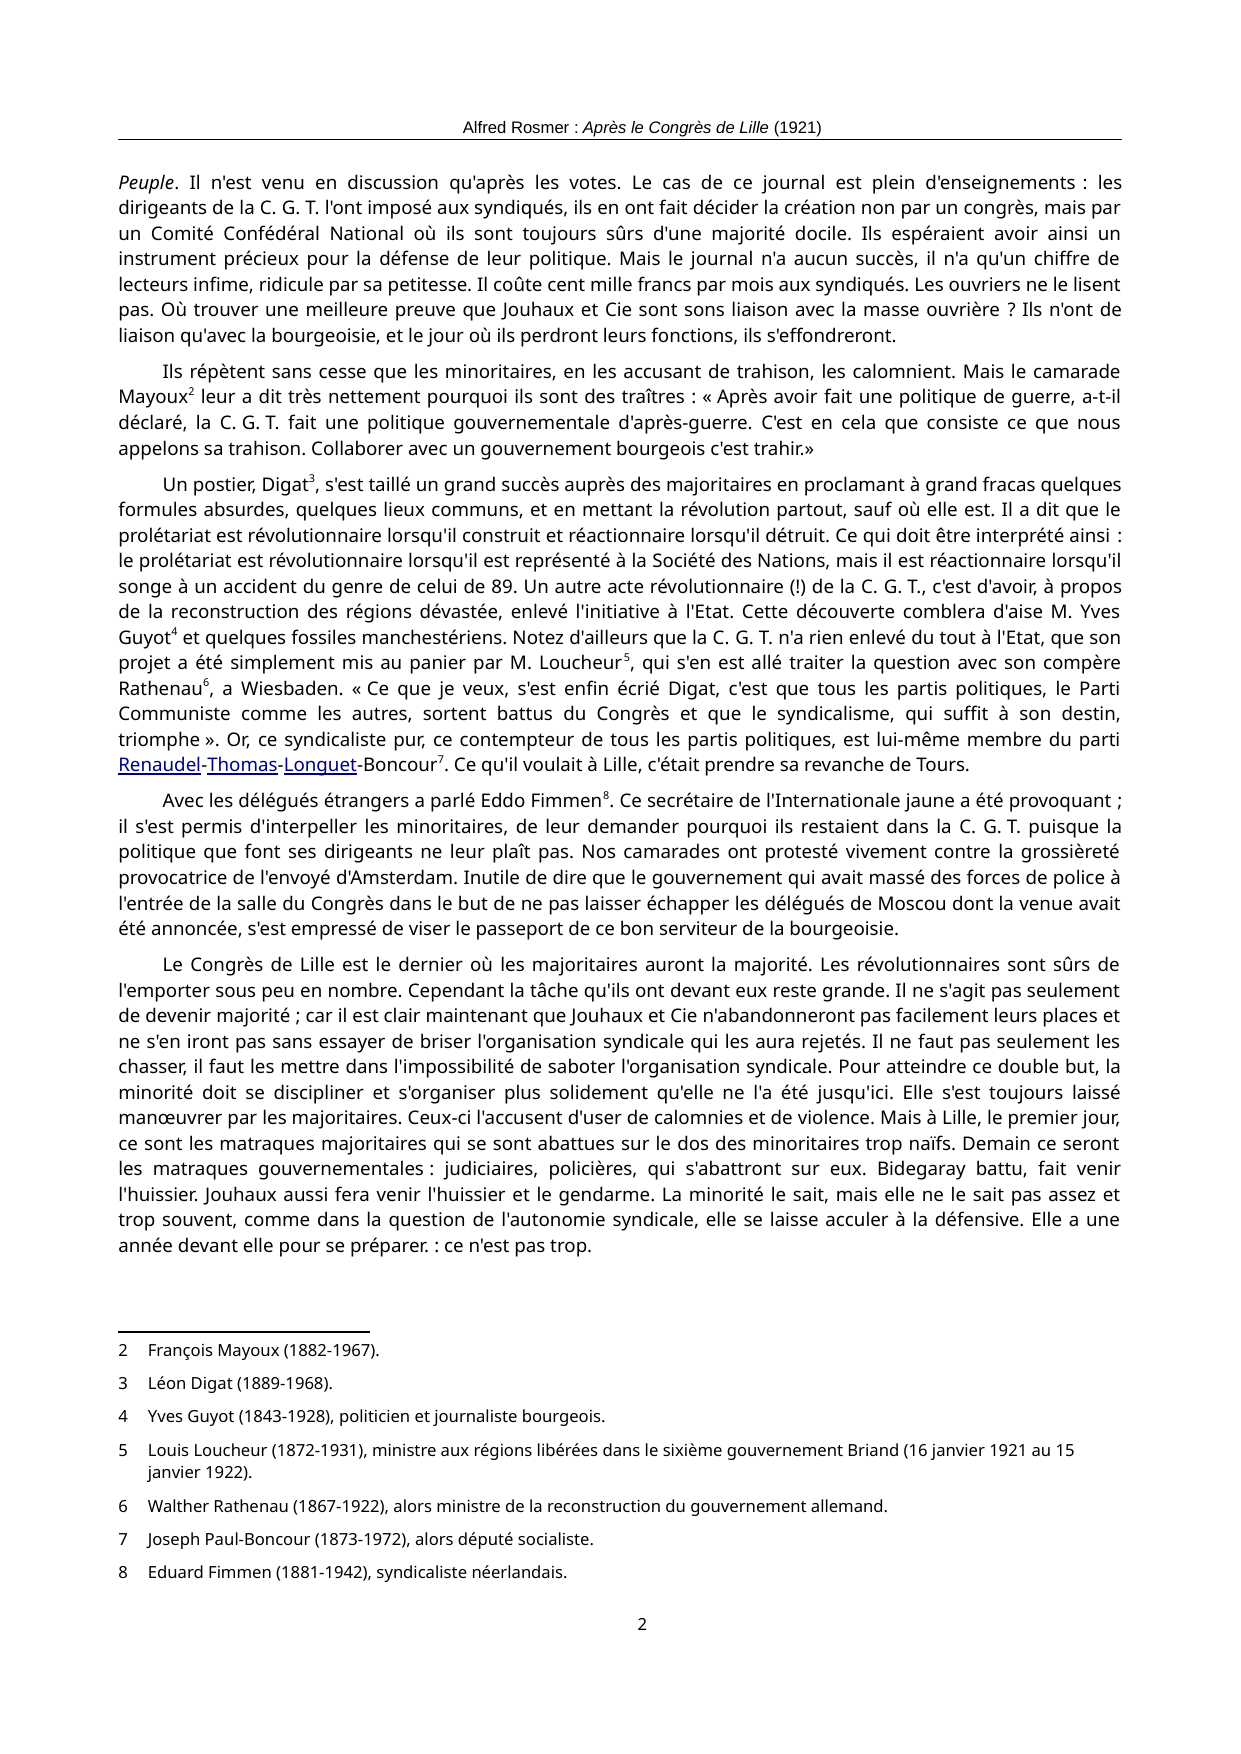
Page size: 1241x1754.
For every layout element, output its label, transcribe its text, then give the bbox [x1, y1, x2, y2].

text Louis Loucheur (1872-1931), ministre aux régions libérées dans le sixième gouvernement Briand (16 janvier 1921 au 15 janvier 1922). [118, 1438, 1122, 1483]
text Joseph Paul-Boncour (1873-1972), alors député socialiste. [118, 1527, 1122, 1550]
text Peuple. Il n'est venu en discussion qu'après les votes. Le cas de ce journal est plein d'enseignements : les dirigeants de la C. G. T. l'ont imposé aux syndiqués, ils en ont fait décider la création non par un congrès, mais par un Comité Confédéral National où ils sont toujours sûrs d'une majorité docile. Ils espéraient avoir ainsi un instrument précieux pour la défense de leur politique. Mais le journal n'a aucun succès, il n'a qu'un chiffre de lecteurs infime, ridicule par sa petitesse. Il coûte cent mille francs par mois aux syndiqués. Les ouvriers ne le lisent pas. Où trouver une meilleure preuve que Jouhaux et Cie sont sons liaison avec la masse ouvrière ? Ils n'ont de liaison qu'avec la bourgeoisie, et le jour où ils perdront leurs fonctions, ils s'effondreront. [118, 169, 1122, 348]
text Ils répètent sans cesse que les minoritaires, en les accusant de trahison, les calomnient. Mais le camarade Mayoux leur a dit très nettement pourquoi ils sont des traîtres : « Après avoir fait une politique de guerre, a-t-il déclaré, la C. G. T. fait une politique gouvernementale d'après-guerre. C'est en cela que consiste ce que nous appelons sa trahison. Collaborer avec un gouvernement bourgeois c'est trahir.» [118, 358, 1122, 460]
text Walther Rathenau (1867-1922), alors ministre de la reconstruction du gouvernement allemand. [118, 1494, 1122, 1517]
text Yves Guyot (1843-1928), politicien et journaliste bourgeois. [118, 1405, 1122, 1427]
text Le Congrès de Lille est le dernier où les majoritaires auront la majorité. Les révolutionnaires sont sûrs de l'emporter sous peu en nombre. Cependant la tâche qu'ils ont devant eux reste grande. Il ne s'agit pas seulement de devenir majorité ; car il est clair maintenant que Jouhaux et Cie n'abandonneront pas facilement leurs places et ne s'en iront pas sans essayer de briser l'organisation syndicale qui les aura rejetés. Il ne faut pas seulement les chasser, il faut les mettre dans l'impossibilité de saboter l'organisation syndicale. Pour atteindre ce double but, la minorité doit se discipliner et s'organiser plus solidement qu'elle ne l'a été jusqu'ici. Elle s'est toujours laissé manœuvrer par les majoritaires. Ceux-ci l'accusent d'user de calomnies et de violence. Mais à Lille, le premier jour, ce sont les matraques majoritaires qui se sont abattues sur le dos des minoritaires trop naïfs. Demain ce seront les matraques gouvernementales : judiciaires, policières, qui s'abattront sur eux. Bidegaray battu, fait venir l'huissier. Jouhaux aussi fera venir l'huissier et le gendarme. La minorité le sait, mais elle ne le sait pas assez et trop souvent, comme dans la question de l'autonomie syndicale, elle se laisse acculer à la défensive. Elle a une année devant elle pour se préparer. : ce n'est pas trop. [118, 952, 1122, 1258]
text François Mayoux (1882-1967). [118, 1338, 1122, 1361]
text Un postier, Digat, s'est taillé un grand succès auprès des majoritaires en proclamant à grand fracas quelques formules absurdes, quelques lieux communs, et en mettant la révolution partout, sauf où elle est. Il a dit que le prolétariat est révolutionnaire lorsqu'il construit et réactionnaire lorsqu'il détruit. Ce qui doit être interprété ainsi : le prolétariat est révolutionnaire lorsqu'il est représenté à la Société des Nations, mais il est réactionnaire lorsqu'il songe à un accident du genre de celui de 89. Un autre acte révolutionnaire (!) de la C. G. T., c'est d'avoir, à propos de la reconstruction des régions dévastée, enlevé l'initiative à l'Etat. Cette découverte comblera d'aise M. Yves Guyot et quelques fossiles manchestériens. Notez d'ailleurs que la C. G. T. n'a rien enlevé du tout à l'Etat, que son projet a été simplement mis au panier par M. Loucheur, qui s'en est allé traiter la question avec son compère Rathenau, a Wiesbaden. « Ce que je veux, s'est enfin écrié Digat, c'est que tous les partis politiques, le Parti Communiste comme les autres, sortent battus du Congrès et que le syndicalisme, qui suffit à son destin, triomphe ». Or, ce syndicaliste pur, ce contempteur de tous les partis politiques, est lui-même membre du parti Renaudel-Thomas-Longuet-Boncour. Ce qu'il voulait à Lille, c'était prendre sa revanche de Tours. [118, 471, 1122, 777]
text Eduard Fimmen (1881-1942), syndicaliste néerlandais. [118, 1561, 1122, 1583]
text Avec les délégués étrangers a parlé Eddo Fimmen. Ce secrétaire de l'Internationale jaune a été provoquant ; il s'est permis d'interpeller les minoritaires, de leur demander pourquoi ils restaient dans la C. G. T. puisque la politique que font ses dirigeants ne leur plaît pas. Nos camarades ont protesté vivement contre la grossièreté provocatrice de l'envoyé d'Amsterdam. Inutile de dire que le gouvernement qui avait massé des forces de police à l'entrée de la salle du Congrès dans le but de ne pas laisser échapper les délégués de Moscou dont la venue avait été annoncée, s'est empressé de viser le passeport de ce bon serviteur de la bourgeoisie. [118, 788, 1122, 941]
text Léon Digat (1889-1968). [118, 1371, 1122, 1394]
